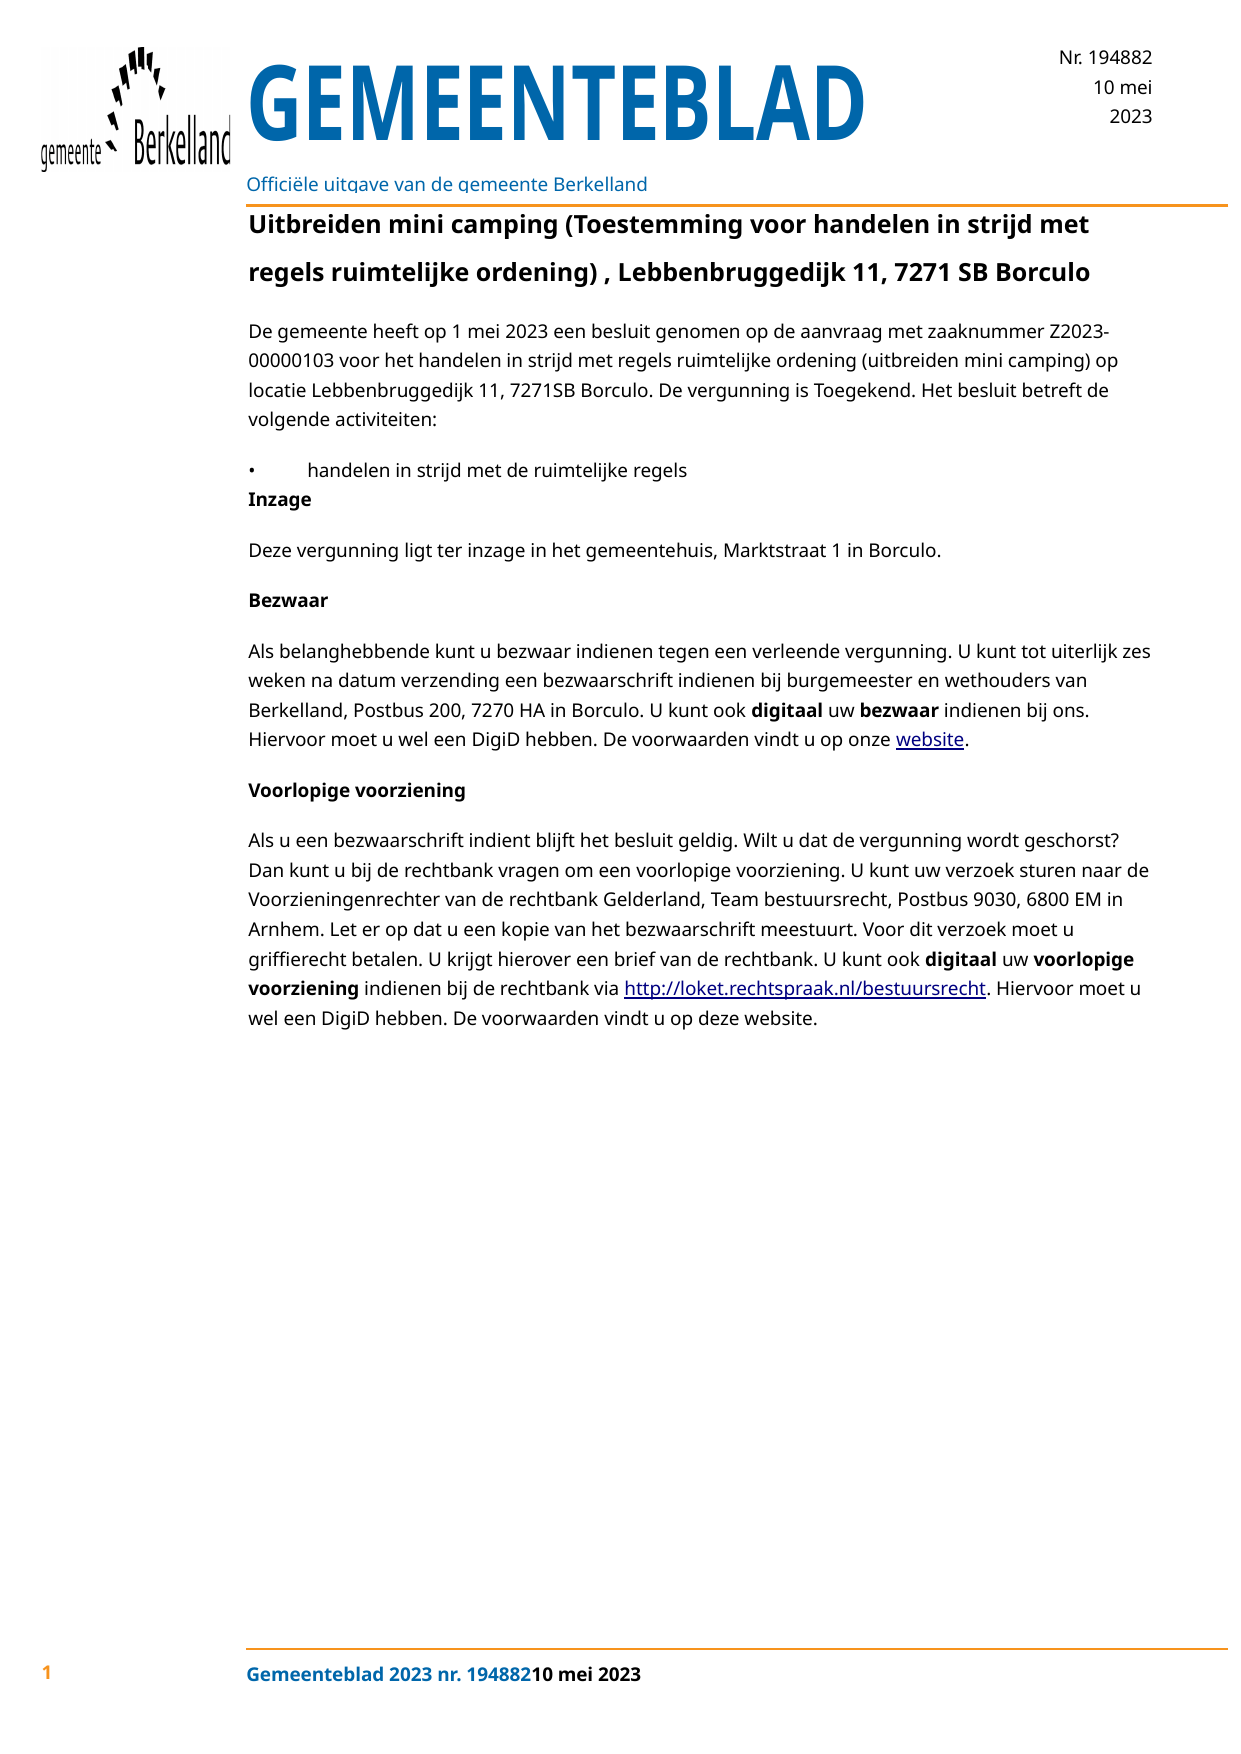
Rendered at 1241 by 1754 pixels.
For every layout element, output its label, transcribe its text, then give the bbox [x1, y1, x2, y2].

text De gemeente heeft op 1 mei 2023 een besluit genomen op de aanvraag met zaaknummer Z2023-00000103 voor het handelen in strijd met regels ruimtelijke ordening (uitbreiden mini camping) op locatie Lebbenbruggedijk 11, 7271SB Borculo. De vergunning is Toegekend. Het besluit betreft de volgende activiteiten: [248, 318, 1152, 432]
text Als belanghebbende kunt u bezwaar indienen tegen een verleende vergunning. U kunt tot uiterlijk zes weken na datum verzending een bezwaarschrift indienen bij burgemeester en wethouders van Berkelland, Postbus 200, 7270 HA in Borculo. U kunt ook digitaal uw bezwaar indienen bij ons. Hiervoor moet u wel een DigiD hebben. De voorwaarden vindt u op onze website. [248, 638, 1152, 752]
text Uitbreiden mini camping (Toestemming voor handelen in strijd met regels ruimtelijke ordening) , Lebbenbruggedijk 11, 7271 SB Borculo [248, 207, 1152, 288]
text Voorlopige voorziening [248, 777, 1152, 803]
list handelen in strijd met de ruimtelijke regels [248, 457, 1152, 483]
text Bezwaar [248, 587, 1152, 613]
picture [41, 47, 231, 172]
text Deze vergunning ligt ter inzage in het gemeentehuis, Marktstraat 1 in Borculo. [248, 537, 1152, 563]
text Inzage [248, 487, 1152, 512]
text Als u een bezwaarschrift indient blijft het besluit geldig. Wilt u dat de vergunning wordt geschorst? Dan kunt u bij de rechtbank vragen om een voorlopige voorziening. U kunt uw verzoek sturen naar de Voorzieningenrechter van de rechtbank Gelderland, Team bestuursrecht, Postbus 9030, 6800 EM in Arnhem. Let er op dat u een kopie van het bezwaarschrift meestuurt. Voor dit verzoek moet u griffierecht betalen. U krijgt hierover een brief van de rechtbank. U kunt ook digitaal uw voorlopige voorziening indienen bij de rechtbank via http://loket.rechtspraak.nl/bestuursrecht. Hiervoor moet u wel een DigiD hebben. De voorwaarden vindt u op deze website. [248, 827, 1152, 1031]
